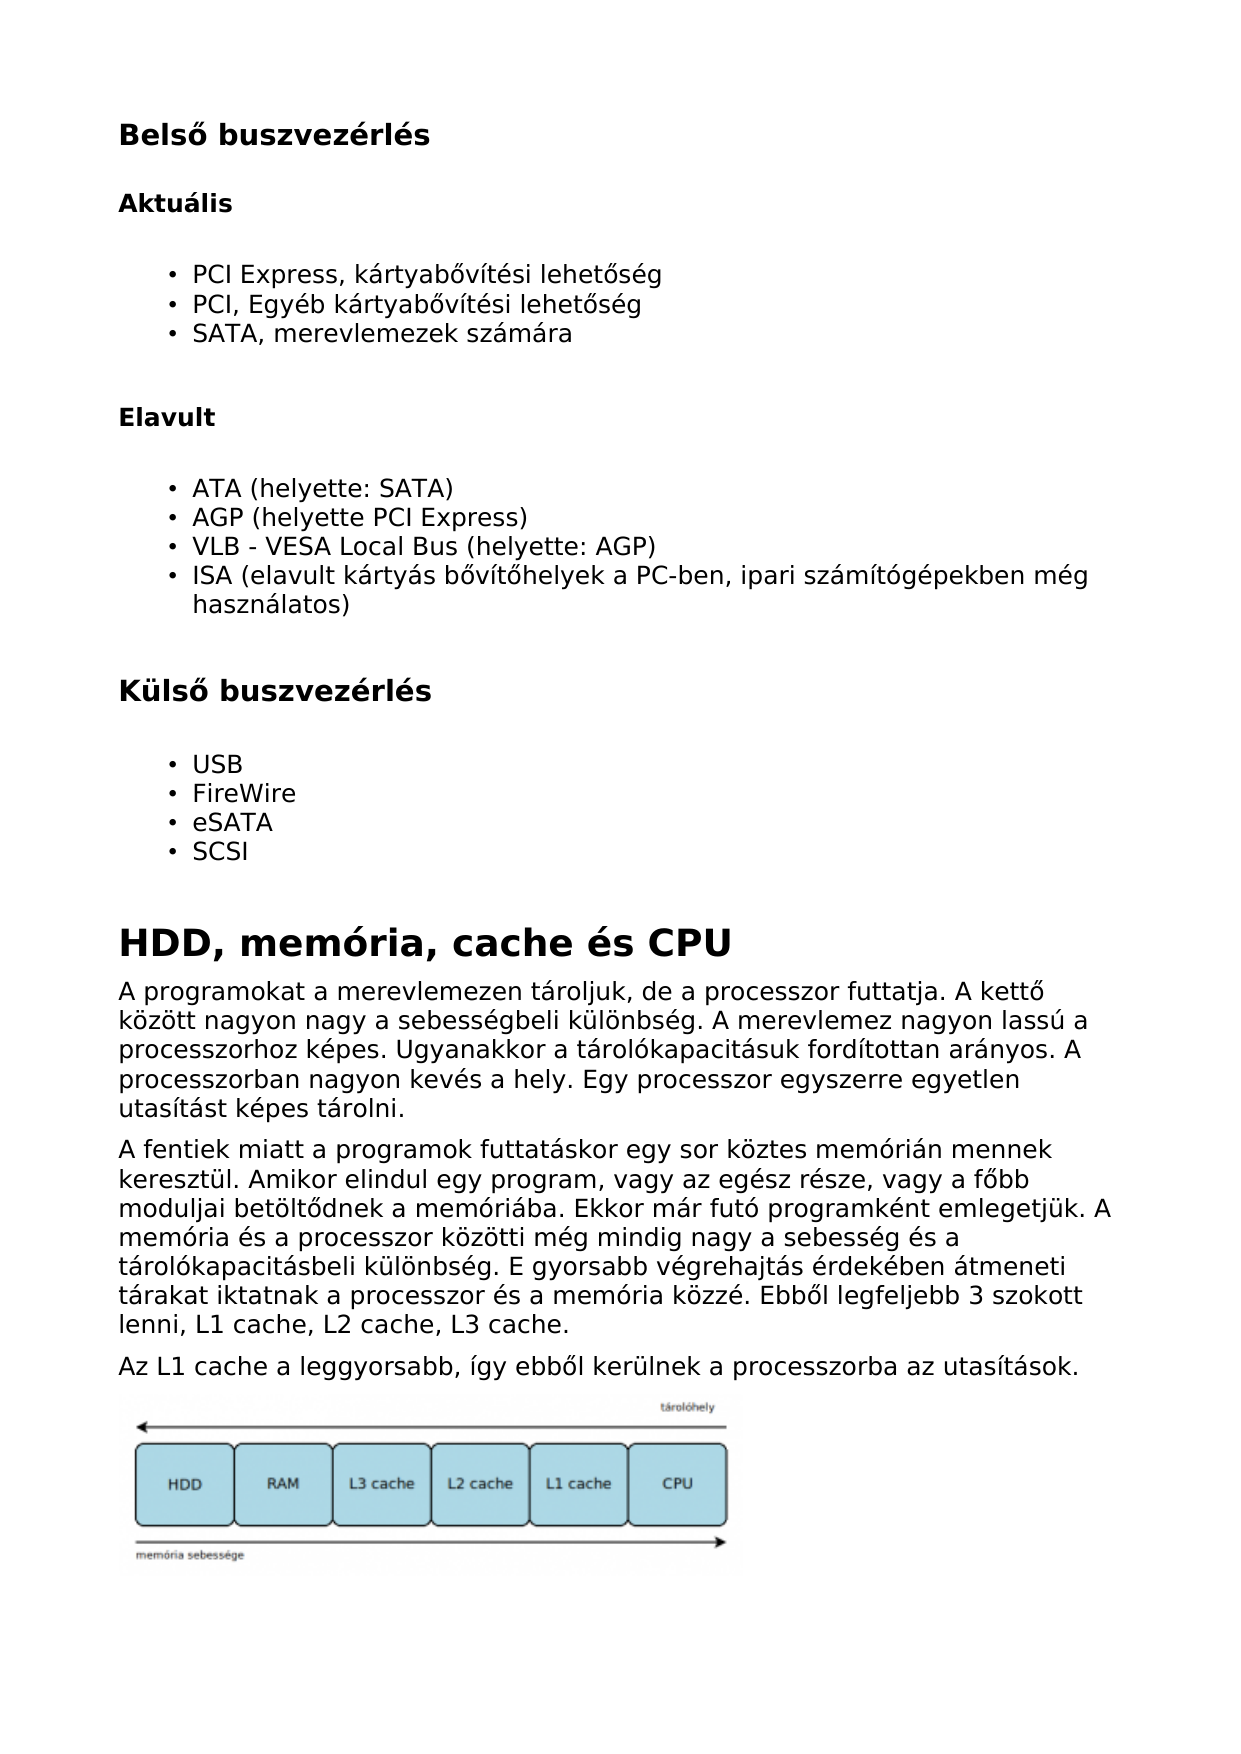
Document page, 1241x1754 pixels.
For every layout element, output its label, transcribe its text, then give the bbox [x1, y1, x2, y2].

list AGP (helyette PCI Express) [177, 503, 1122, 532]
list FireWire [177, 779, 1122, 808]
list PCI, Egyéb kártyabővítési lehetőség [177, 290, 1122, 319]
list SATA, merevlemezek számára [177, 319, 1122, 348]
list VLB - VESA Local Bus (helyette: AGP) [177, 532, 1122, 561]
picture [118, 1394, 744, 1577]
subtitle Aktuális [118, 189, 1122, 219]
subtitle Külső buszvezérlés [118, 674, 1122, 708]
text Az L1 cache a leggyorsabb, így ebből kerülnek a processzorba az utasítások. [118, 1352, 1122, 1382]
text A fentiek miatt a programok futtatáskor egy sor köztes memórián mennek keresztül. Amikor elindul egy program, vagy az egész része, vagy a főbb moduljai betöltődnek a memóriába. Ekkor már futó programként emlegetjük. A memória és a processzor közötti még mindig nagy a sebesség és a tárolókapacitásbeli különbség. E gyorsabb végrehajtás érdekében átmeneti tárakat iktatnak a processzor és a memória közzé. Ebből legfeljebb 3 szokott lenni, L1 cache, L2 cache, L3 cache. [118, 1136, 1122, 1340]
subtitle HDD, memória, cache és CPU [118, 921, 1122, 965]
list SCSI [177, 838, 1122, 867]
subtitle Elavult [118, 403, 1122, 432]
subtitle Belső buszvezérlés [118, 118, 1122, 152]
list ISA (elavult kártyás bővítőhelyek a PC-ben, ipari számítógépekben még használatos) [177, 561, 1122, 620]
list PCI Express, kártyabővítési lehetőség [177, 261, 1122, 290]
list ATA (helyette: SATA) [177, 474, 1122, 503]
list USB [177, 750, 1122, 779]
list eSATA [177, 808, 1122, 838]
text A programokat a merevlemezen tároljuk, de a processzor futtatja. A kettő között nagyon nagy a sebességbeli különbség. A merevlemez nagyon lassú a processzorhoz képes. Ugyanakkor a tárolókapacitásuk fordítottan arányos. A processzorban nagyon kevés a hely. Egy processzor egyszerre egyetlen utasítást képes tárolni. [118, 977, 1122, 1123]
